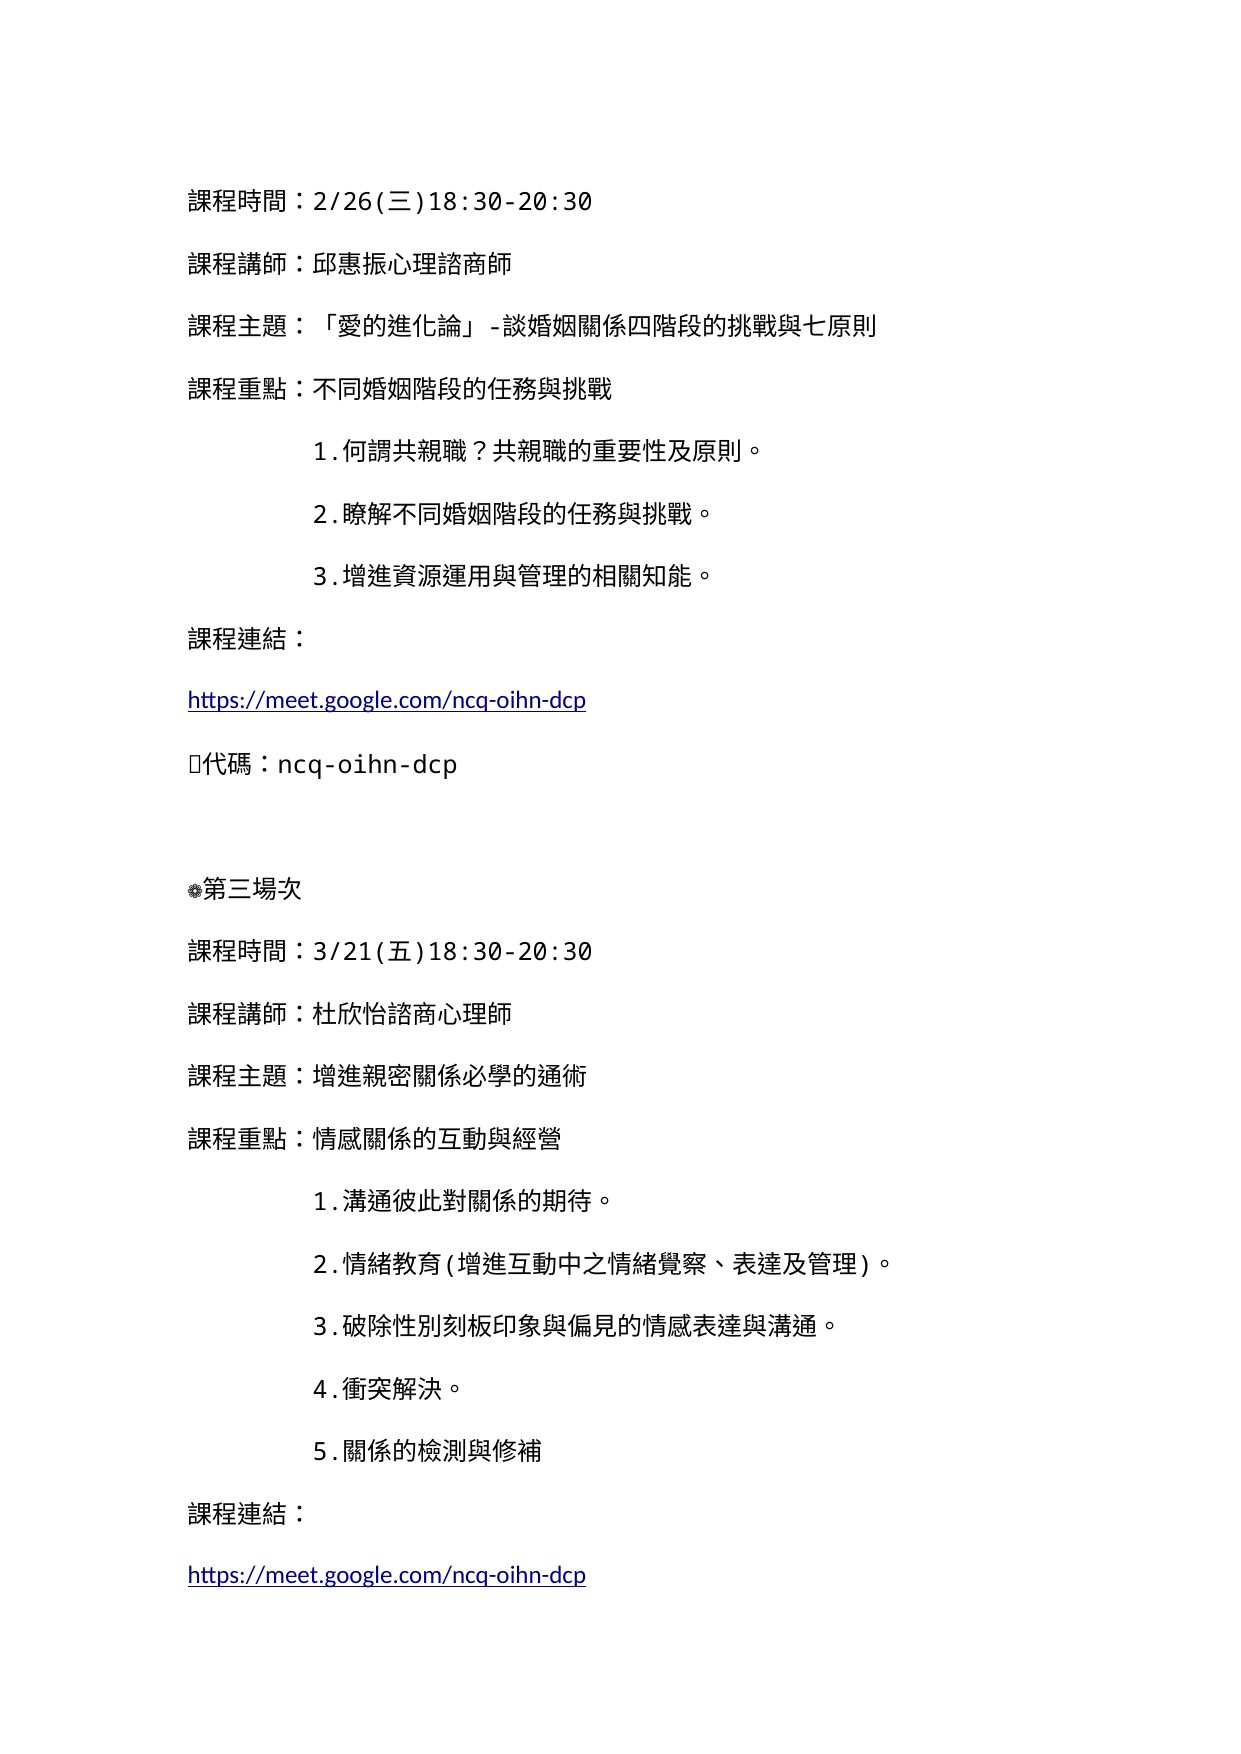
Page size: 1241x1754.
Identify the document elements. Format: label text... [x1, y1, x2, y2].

text https://meet.google.com/ncq-oihn-dcp 🔜代碼：ncq-oihn-dcp [187, 658, 1053, 783]
text 1.溝通彼此對關係的期待。 [312, 1158, 1053, 1221]
text 2.情緒教育(增進互動中之情緒覺察、表達及管理)。 [312, 1221, 1053, 1283]
text 4.衝突解決。 [312, 1346, 1053, 1408]
text 3.破除性別刻板印象與偏見的情感表達與溝通。 [312, 1283, 1053, 1346]
text https://meet.google.com/ncq-oihn-dcp [187, 1533, 1053, 1596]
text 課程時間：3/21(五)18:30-20:30 [187, 908, 1053, 971]
text 2.瞭解不同婚姻階段的任務與挑戰。 [312, 471, 1053, 533]
text 課程連結： [187, 596, 1053, 658]
text 5.關係的檢測與修補 [312, 1408, 1053, 1471]
text 課程主題：「愛的進化論」-談婚姻關係四階段的挑戰與七原則 [187, 283, 1053, 346]
text 課程重點：不同婚姻階段的任務與挑戰 [187, 346, 1053, 408]
text 3.增進資源運用與管理的相關知能。 [312, 533, 1053, 596]
text 課程時間：2/26(三)18:30-20:30 [187, 158, 1053, 221]
text 課程主題：增進親密關係必學的通術 [187, 1033, 1053, 1096]
text 1.何謂共親職？共親職的重要性及原則。 [312, 408, 1053, 471]
text 課程重點：情感關係的互動與經營 [187, 1096, 1053, 1158]
text ❁第三場次 [187, 846, 1053, 908]
text 課程連結： [187, 1471, 1053, 1533]
text 課程講師：杜欣怡諮商心理師 [187, 971, 1053, 1033]
text 課程講師：邱惠振心理諮商師 [187, 221, 1053, 283]
